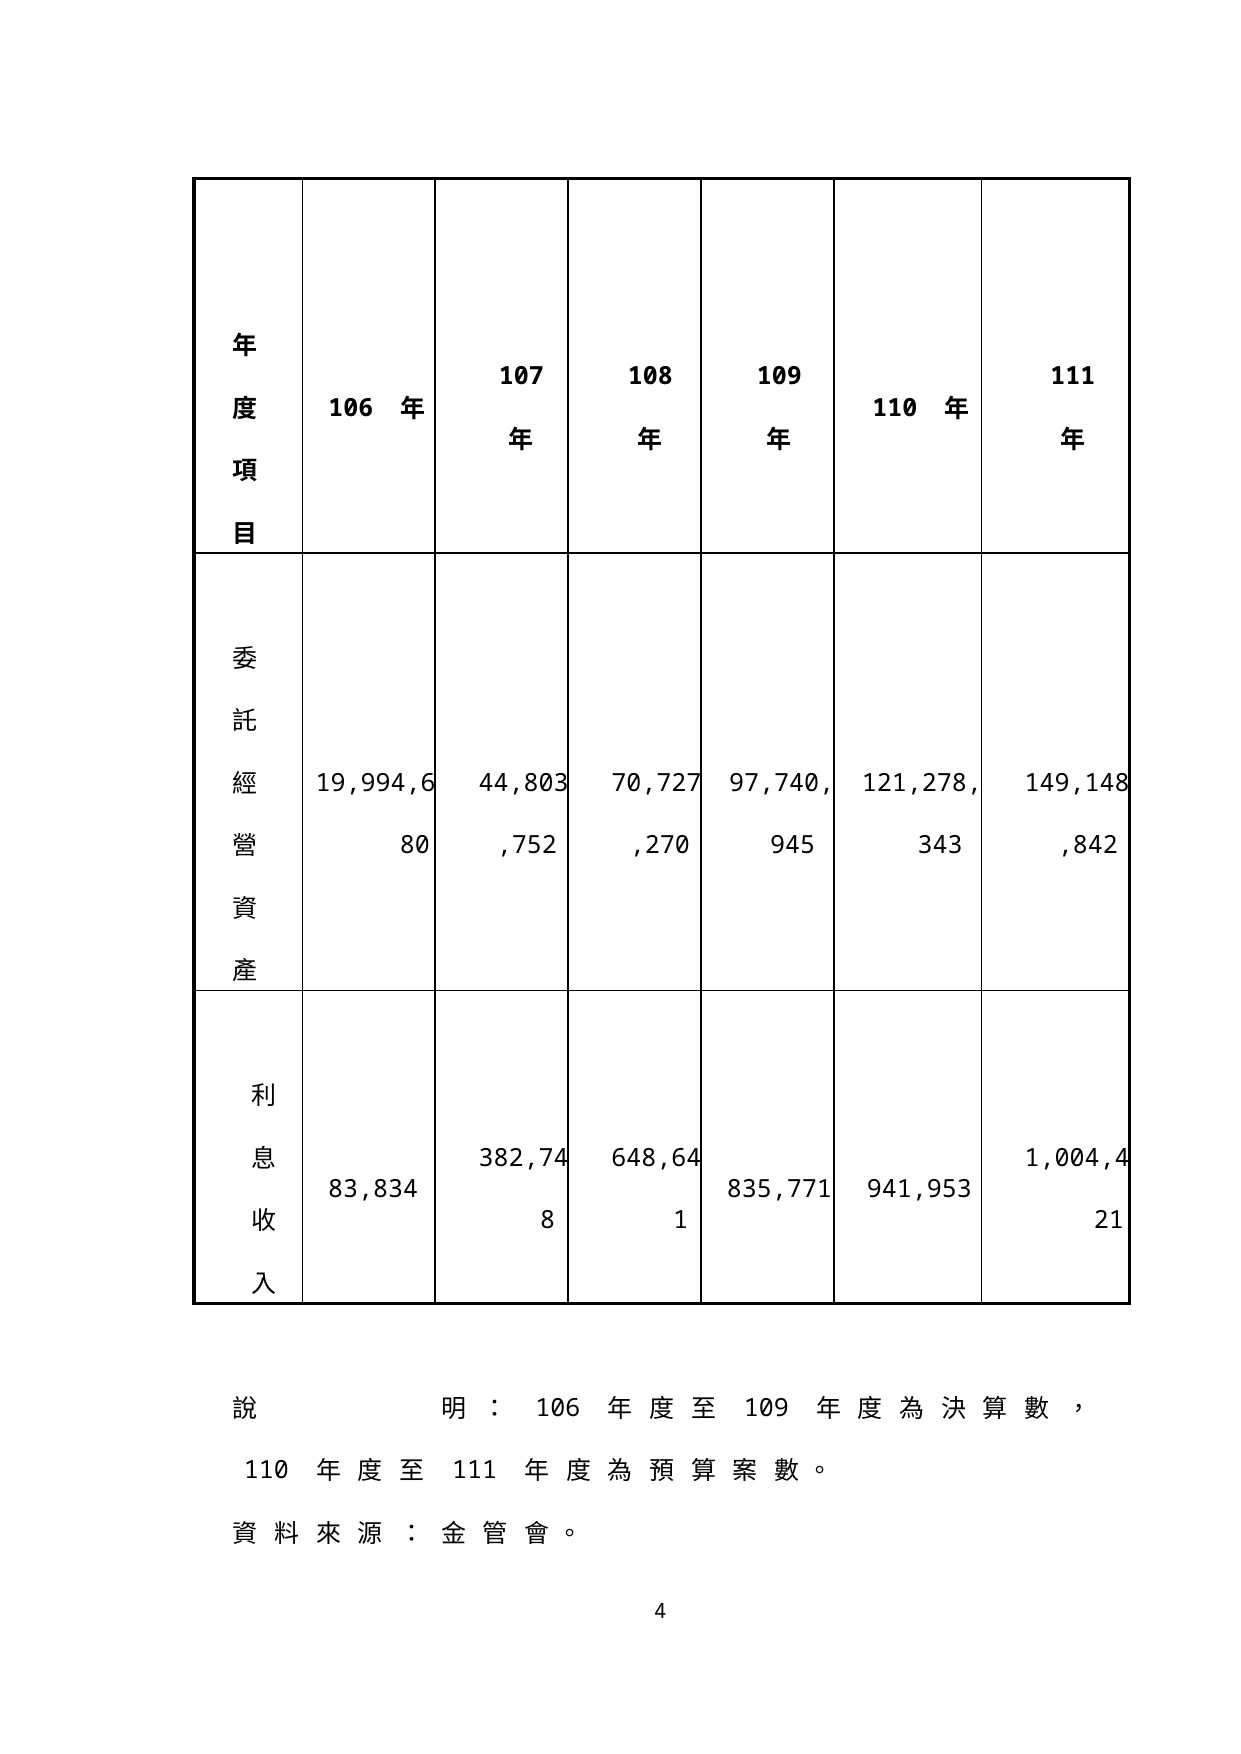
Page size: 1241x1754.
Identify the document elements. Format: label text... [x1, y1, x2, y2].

table_cell 149,148,842 [982, 554, 1128, 990]
table_cell 1,004,421 [982, 991, 1128, 1302]
table_cell 121,278,343 [835, 554, 981, 990]
table_cell 70,727,270 [569, 554, 700, 990]
table_cell 83,834 [303, 991, 434, 1302]
table_header 110年 [835, 180, 981, 552]
text 說 明：106年度至109年度為決算數，110年度至111年度為預算案數。 [191, 1365, 1058, 1490]
table_header 108年 [569, 180, 700, 552]
table_header 106年 [303, 180, 434, 552]
table_header 111年 [982, 180, 1128, 552]
table_cell 97,740,945 [702, 554, 833, 990]
table_cell 648,641 [569, 991, 700, 1302]
text 資料來源：金管會。 [191, 1490, 1058, 1552]
table_header 107年 [436, 180, 567, 552]
table_header 109年 [702, 180, 833, 552]
table_cell 利息收入 [196, 991, 302, 1302]
table_cell 委託經 營資產 [196, 554, 302, 990]
table_header 年度 項目 [196, 180, 302, 552]
table_cell 382,748 [436, 991, 567, 1302]
table_cell 835,771 [702, 991, 833, 1302]
table_cell 19,994,680 [303, 554, 434, 990]
table_cell 941,953 [835, 991, 981, 1302]
table_cell 44,803,752 [436, 554, 567, 990]
